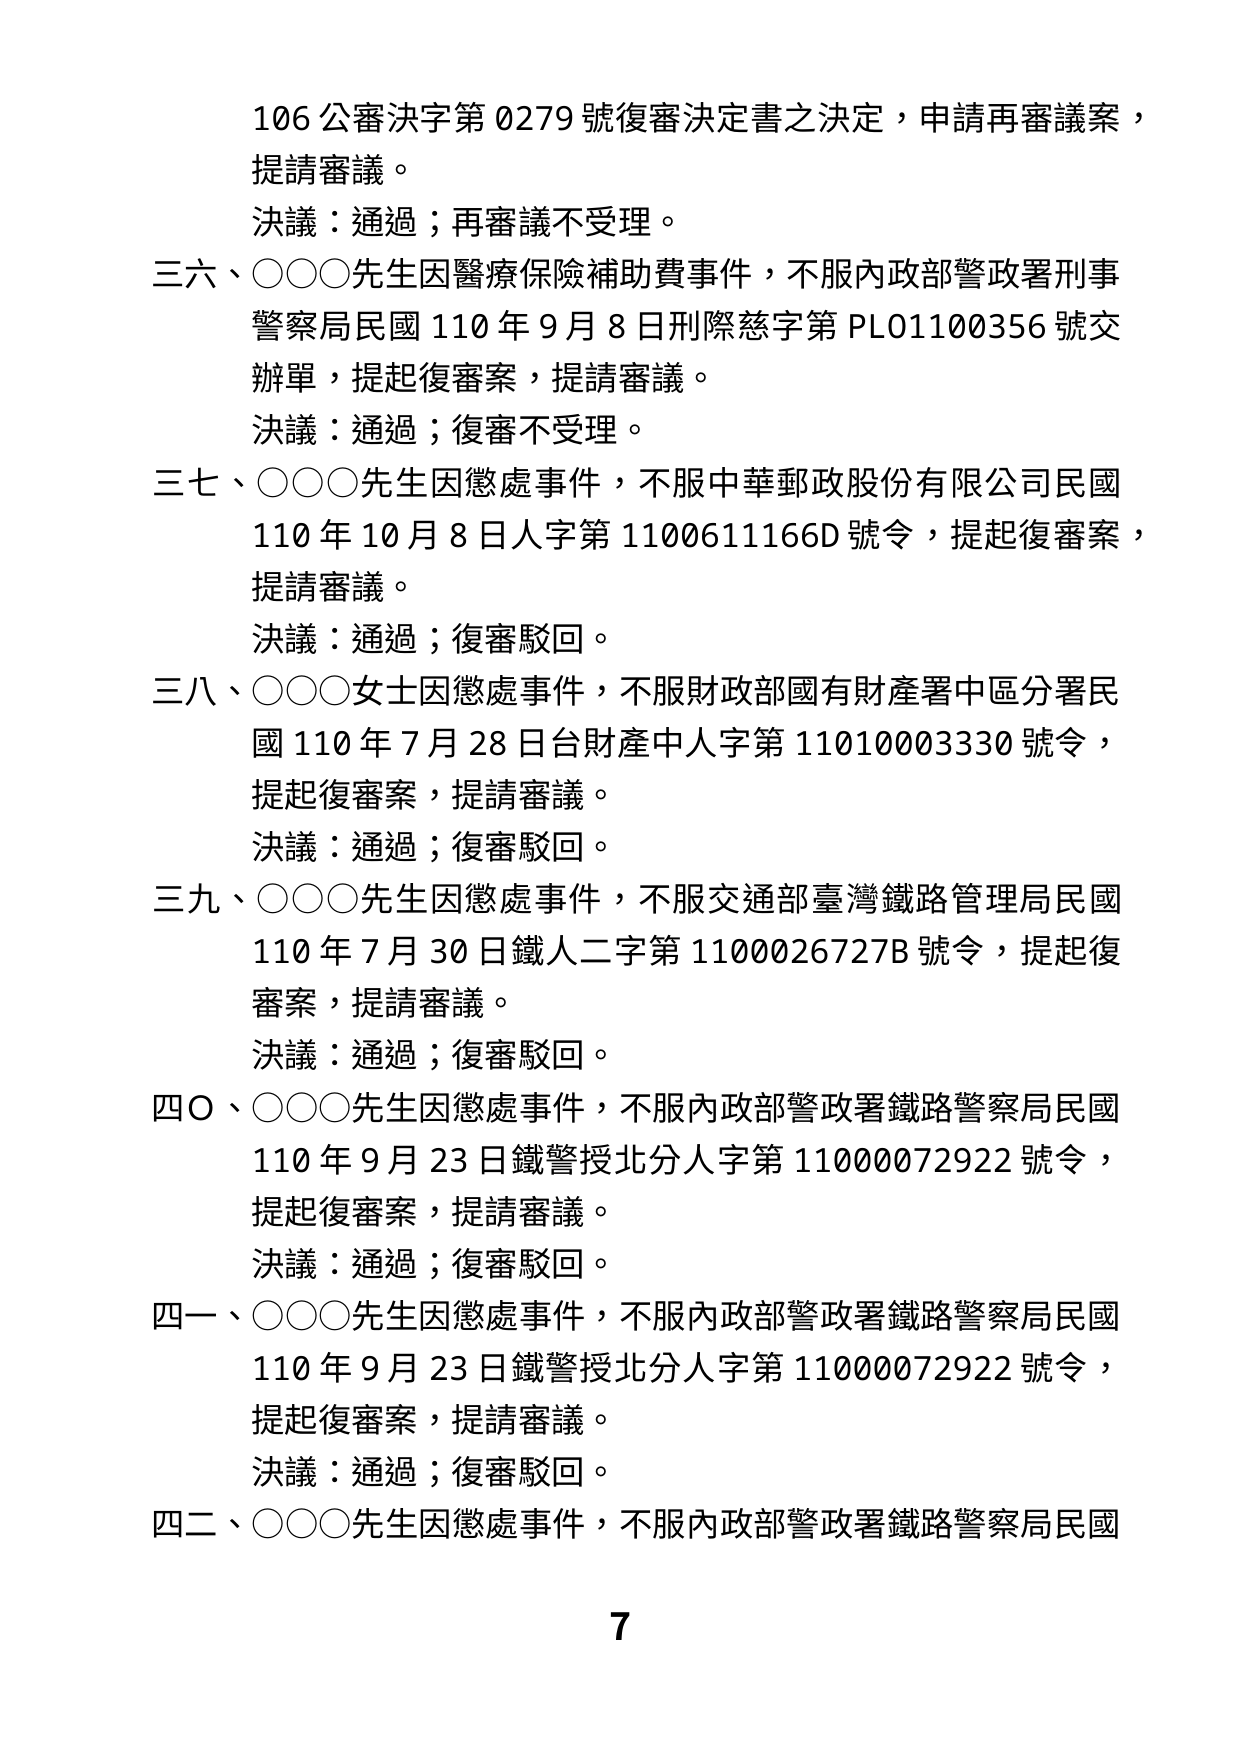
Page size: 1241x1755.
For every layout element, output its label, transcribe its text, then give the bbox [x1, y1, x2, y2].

text 決議：通過；復審駁回。 [251, 609, 1122, 662]
text 決議：通過；復審駁回。 [251, 818, 1122, 870]
text 決議：通過；復審駁回。 [251, 1026, 1122, 1078]
text 決議：通過；復審駁回。 [251, 1443, 1122, 1495]
text 三六、○○○先生因醫療保險補助費事件，不服內政部警政署刑事警察局民國110年9月8日刑際慈字第PLO1100356號交辦單，提起復審案，提請審議。 [118, 245, 1122, 401]
text 三七、○○○先生因懲處事件，不服中華郵政股份有限公司民國110年10月8日人字第1100611166D號令，提起復審案，提請審議。 [118, 453, 1122, 609]
text 三八、○○○女士因懲處事件，不服財政部國有財產署中區分署民國110年7月28日台財產中人字第11010003330號令，提起復審案，提請審議。 [118, 662, 1122, 818]
text 四Ｏ、○○○先生因懲處事件，不服內政部警政署鐵路警察局民國110年9月23日鐵警授北分人字第11000072922號令，提起復審案，提請審議。 [118, 1078, 1122, 1234]
text 決議：通過；復審不受理。 [251, 401, 1122, 453]
text 四一、○○○先生因懲處事件，不服內政部警政署鐵路警察局民國110年9月23日鐵警授北分人字第11000072922號令，提起復審案，提請審議。 [118, 1287, 1122, 1443]
text 三九、○○○先生因懲處事件，不服交通部臺灣鐵路管理局民國110年7月30日鐵人二字第1100026727B號令，提起復審案，提請審議。 [118, 870, 1122, 1026]
text 決議：通過；復審駁回。 [251, 1234, 1122, 1287]
text 四二、○○○先生因懲處事件，不服內政部警政署鐵路警察局民國 [118, 1495, 1122, 1547]
text 決議：通過；再審議不受理。 [251, 193, 1122, 245]
text 三五、○○○女士因解職事件，不服本會民國106年11月28日106公審決字第0279號復審決定書之決定，申請再審議案，提請審議。 [118, 89, 1122, 193]
